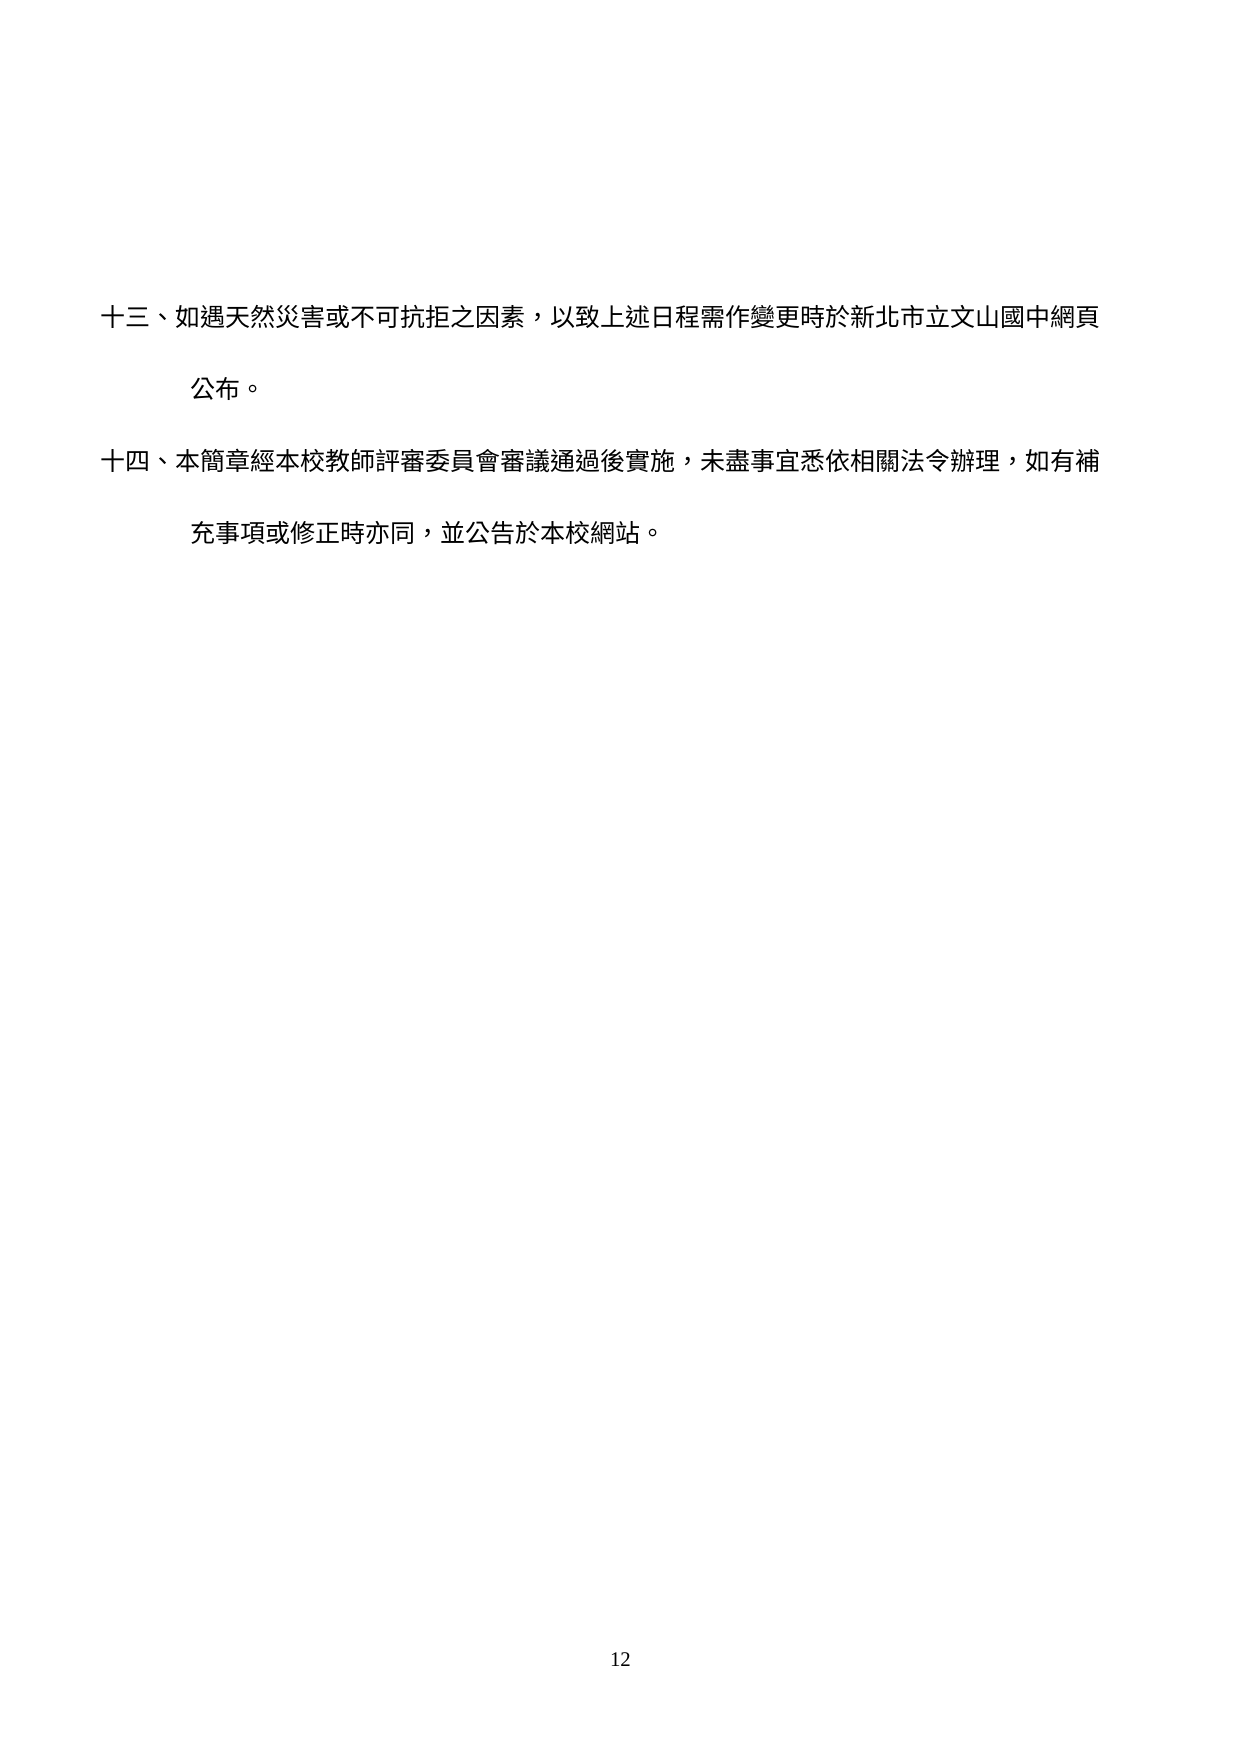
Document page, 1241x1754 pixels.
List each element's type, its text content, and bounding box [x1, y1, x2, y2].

text 充事項或修正時亦同，並公告於本校網站。 [100, 490, 1140, 553]
text 公布。 [100, 346, 1140, 408]
text 十三、如遇天然災害或不可抗拒之因素，以致上述日程需作變更時於新北市立文山國中網頁 [100, 274, 1140, 336]
text 十四、本簡章經本校教師評審委員會審議通過後實施，未盡事宜悉依相關法令辦理，如有補 [100, 418, 1140, 481]
